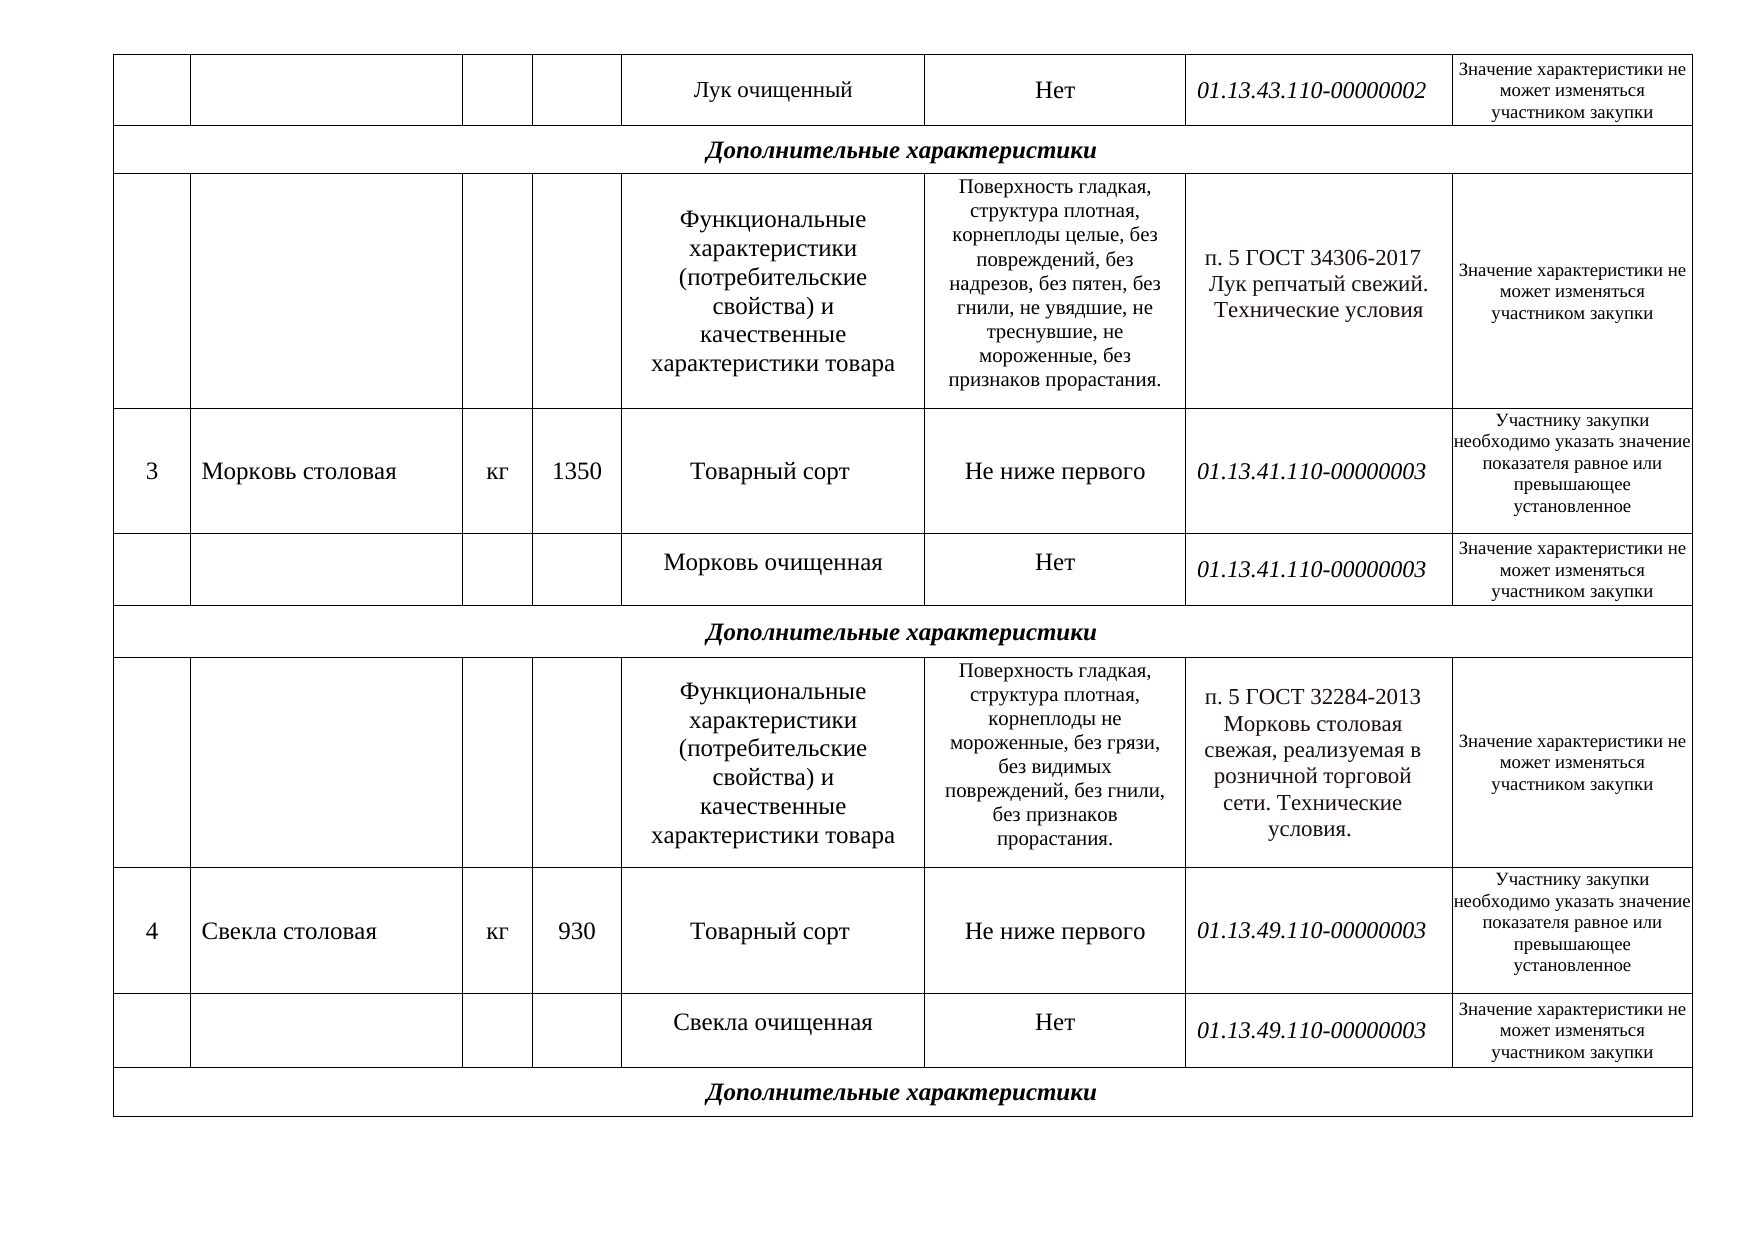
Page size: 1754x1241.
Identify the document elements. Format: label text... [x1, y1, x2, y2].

table_cell [114, 994, 190, 1067]
table_cell Нет [925, 994, 1185, 1067]
table_cell [114, 658, 190, 867]
table_cell [463, 994, 532, 1067]
table_cell [463, 174, 532, 407]
table_cell Дополнительные характеристики [114, 1068, 1692, 1116]
table_cell [533, 994, 621, 1067]
table_cell Дополнительные характеристики [114, 126, 1692, 173]
table_cell [463, 534, 532, 604]
table_cell [191, 534, 462, 604]
table_cell 4 [114, 868, 190, 992]
table_cell Поверхность гладкая, структура плотная, корнеплоды целые, без повреждений, без надрезов, без пятен, без гнили, не увядшие, не треснувшие, не мороженные, без признаков прорастания. [925, 174, 1185, 407]
table_cell Значение характеристики не может изменяться участником закупки [1453, 534, 1692, 604]
table_cell Значение характеристики не может изменяться участником закупки [1453, 174, 1692, 407]
table_cell [114, 174, 190, 407]
table_cell [191, 174, 462, 407]
table_cell 930 [533, 868, 621, 992]
table_cell Не ниже первого [925, 868, 1185, 992]
table_cell [191, 55, 462, 125]
table_cell 01.13.49.110-00000003 [1186, 868, 1452, 992]
table_cell кг [463, 868, 532, 992]
table_cell Не ниже первого [925, 409, 1185, 533]
table_cell п. 5 ГОСТ 34306-2017 Лук репчатый свежий. Технические условия [1186, 174, 1452, 407]
table_cell Товарный сорт [622, 409, 924, 533]
table_cell Значение характеристики не может изменяться участником закупки [1453, 55, 1692, 125]
table_cell 01.13.43.110-00000002 [1186, 55, 1452, 125]
table_cell Лук очищенный [622, 55, 924, 125]
table_cell [191, 658, 462, 867]
table_cell Участнику закупки необходимо указать значение показателя равное или превышающее установленное [1453, 409, 1692, 533]
table_cell Функциональные характеристики (потребительские свойства) и качественные характеристики товара [622, 174, 924, 407]
table_cell Функциональные характеристики (потребительские свойства) и качественные характеристики товара [622, 658, 924, 867]
table_cell [533, 55, 621, 125]
table_cell Участнику закупки необходимо указать значение показателя равное или превышающее установленное [1453, 868, 1692, 992]
table_cell [533, 658, 621, 867]
table_cell Свекла очищенная [622, 994, 924, 1067]
table_cell 1350 [533, 409, 621, 533]
table_cell [533, 534, 621, 604]
table_cell Поверхность гладкая, структура плотная, корнеплоды не мороженные, без грязи, без видимых повреждений, без гнили, без признаков прорастания. [925, 658, 1185, 867]
table_cell Дополнительные характеристики [114, 606, 1692, 657]
table_cell Значение характеристики не может изменяться участником закупки [1453, 658, 1692, 867]
table_cell [191, 994, 462, 1067]
table_cell Нет [925, 55, 1185, 125]
table_cell [114, 55, 190, 125]
table_cell Морковь очищенная [622, 534, 924, 604]
table_cell 01.13.41.110-00000003 [1186, 409, 1452, 533]
table_cell [114, 534, 190, 604]
table_cell [463, 55, 532, 125]
table_cell 01.13.49.110-00000003 [1186, 994, 1452, 1067]
table_cell Значение характеристики не может изменяться участником закупки [1453, 994, 1692, 1067]
table_cell 01.13.41.110-00000003 [1186, 534, 1452, 604]
table_cell [463, 658, 532, 867]
table_cell Свекла столовая [191, 868, 462, 992]
table_cell п. 5 ГОСТ 32284-2013 Морковь столовая свежая, реализуемая в розничной торговой сети. Технические условия. [1186, 658, 1452, 867]
table_cell [533, 174, 621, 407]
table_cell 3 [114, 409, 190, 533]
table_cell Товарный сорт [622, 868, 924, 992]
table_cell Нет [925, 534, 1185, 604]
table_cell Морковь столовая [191, 409, 462, 533]
table_cell кг [463, 409, 532, 533]
